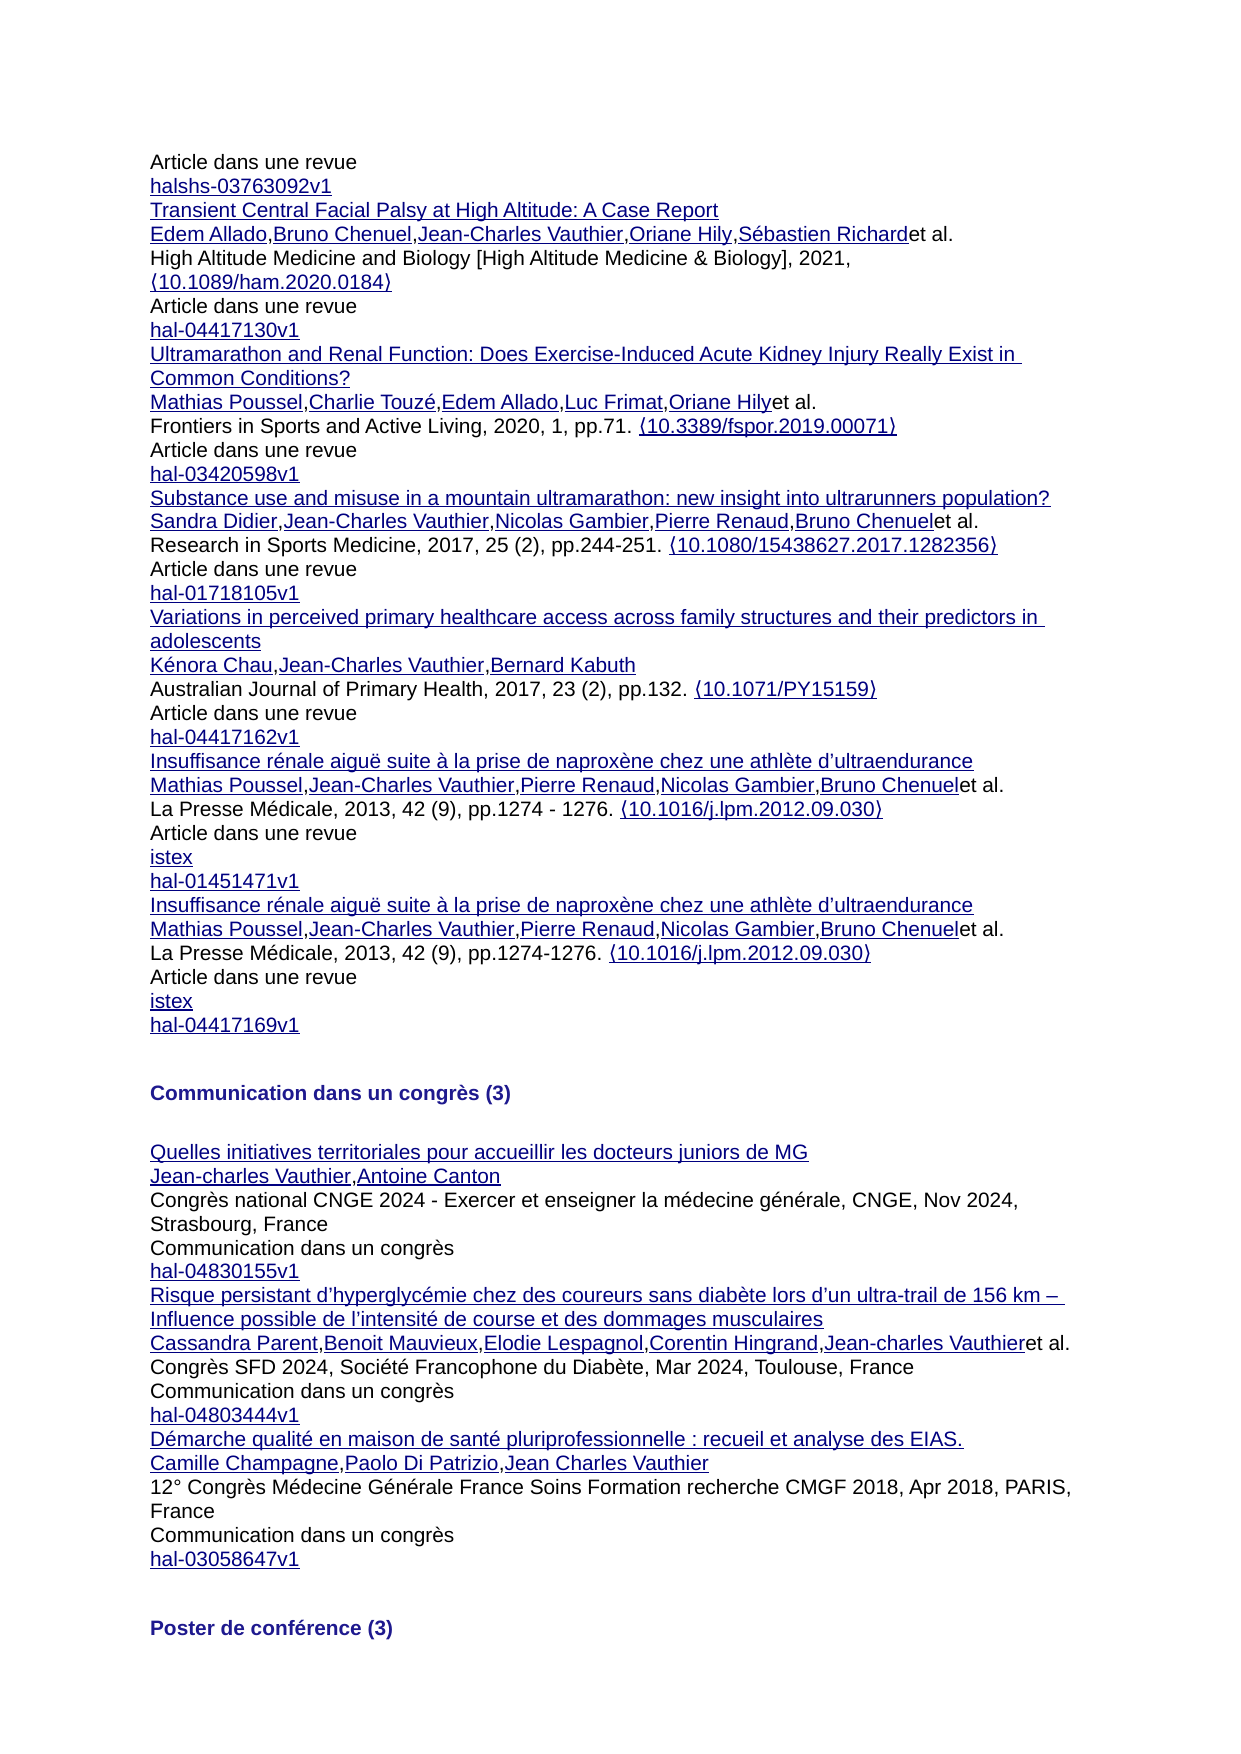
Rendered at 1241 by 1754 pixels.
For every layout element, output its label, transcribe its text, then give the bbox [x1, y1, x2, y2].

table_cell Ultramarathon and Renal Function: Does Exercise-Induced Acute Kidney Injury Really Exist in Common Conditions? Mathias Poussel,Charlie Touzé,Edem Allado,Luc Frimat,Oriane Hilyet al. Frontiers in Sports and Active Living, 2020, 1, pp.71. ⟨10.3389/fspor.2019.00071⟩ Article dans une revue hal-03420598v1 [150, 342, 1090, 485]
table_cell Article dans une revue halshs-03763092v1 [150, 150, 1090, 198]
table_cell Insuffisance rénale aiguë suite à la prise de naproxène chez une athlète d’ultraendurance Mathias Poussel,Jean-Charles Vauthier,Pierre Renaud,Nicolas Gambier,Bruno Chenuelet al. La Presse Médicale, 2013, 42 (9), pp.1274 - 1276. ⟨10.1016/j.lpm.2012.09.030⟩ Article dans une revue istex hal-01451471v1 [150, 749, 1090, 893]
table_cell Risque persistant d’hyperglycémie chez des coureurs sans diabète lors d’un ultra-trail de 156 km – Influence possible de l’intensité de course et des dommages musculaires Cassandra Parent,Benoit Mauvieux,Elodie Lespagnol,Corentin Hingrand,Jean‐charles Vauthieret al. Congrès SFD 2024, Société Francophone du Diabète, Mar 2024, Toulouse, France Communication dans un congrès hal-04803444v1 [150, 1283, 1090, 1427]
table_cell Variations in perceived primary healthcare access across family structures and their predictors in adolescents Kénora Chau,Jean-Charles Vauthier,Bernard Kabuth Australian Journal of Primary Health, 2017, 23 (2), pp.132. ⟨10.1071/PY15159⟩ Article dans une revue hal-04417162v1 [150, 605, 1090, 749]
table_header Quelles initiatives territoriales pour accueillir les docteurs juniors de MG Jean‐charles Vauthier,Antoine Canton Congrès national CNGE 2024 - Exercer et enseigner la médecine générale, CNGE, Nov 2024, Strasbourg, France Communication dans un congrès hal-04830155v1 [150, 1140, 1090, 1283]
table_cell Transient Central Facial Palsy at High Altitude: A Case Report Edem Allado,Bruno Chenuel,Jean-Charles Vauthier,Oriane Hily,Sébastien Richardet al. High Altitude Medicine and Biology [High Altitude Medicine & Biology], 2021, ⟨10.1089/ham.2020.0184⟩ Article dans une revue hal-04417130v1 [150, 198, 1090, 342]
table_cell Insuffisance rénale aiguë suite à la prise de naproxène chez une athlète d’ultraendurance Mathias Poussel,Jean-Charles Vauthier,Pierre Renaud,Nicolas Gambier,Bruno Chenuelet al. La Presse Médicale, 2013, 42 (9), pp.1274-1276. ⟨10.1016/j.lpm.2012.09.030⟩ Article dans une revue istex hal-04417169v1 [150, 893, 1090, 1036]
table_cell Démarche qualité en maison de santé pluriprofessionnelle : recueil et analyse des EIAS. Camille Champagne,Paolo Di Patrizio,Jean Charles Vauthier 12° Congrès Médecine Générale France Soins Formation recherche CMGF 2018, Apr 2018, PARIS, France Communication dans un congrès hal-03058647v1 [150, 1427, 1090, 1571]
table_cell Substance use and misuse in a mountain ultramarathon: new insight into ultrarunners population? Sandra Didier,Jean-Charles Vauthier,Nicolas Gambier,Pierre Renaud,Bruno Chenuelet al. Research in Sports Medicine, 2017, 25 (2), pp.244-251. ⟨10.1080/15438627.2017.1282356⟩ Article dans une revue hal-01718105v1 [150, 485, 1090, 605]
subtitle Communication dans un congrès (3) [150, 1081, 1090, 1105]
subtitle Poster de conférence (3) [150, 1616, 1090, 1639]
